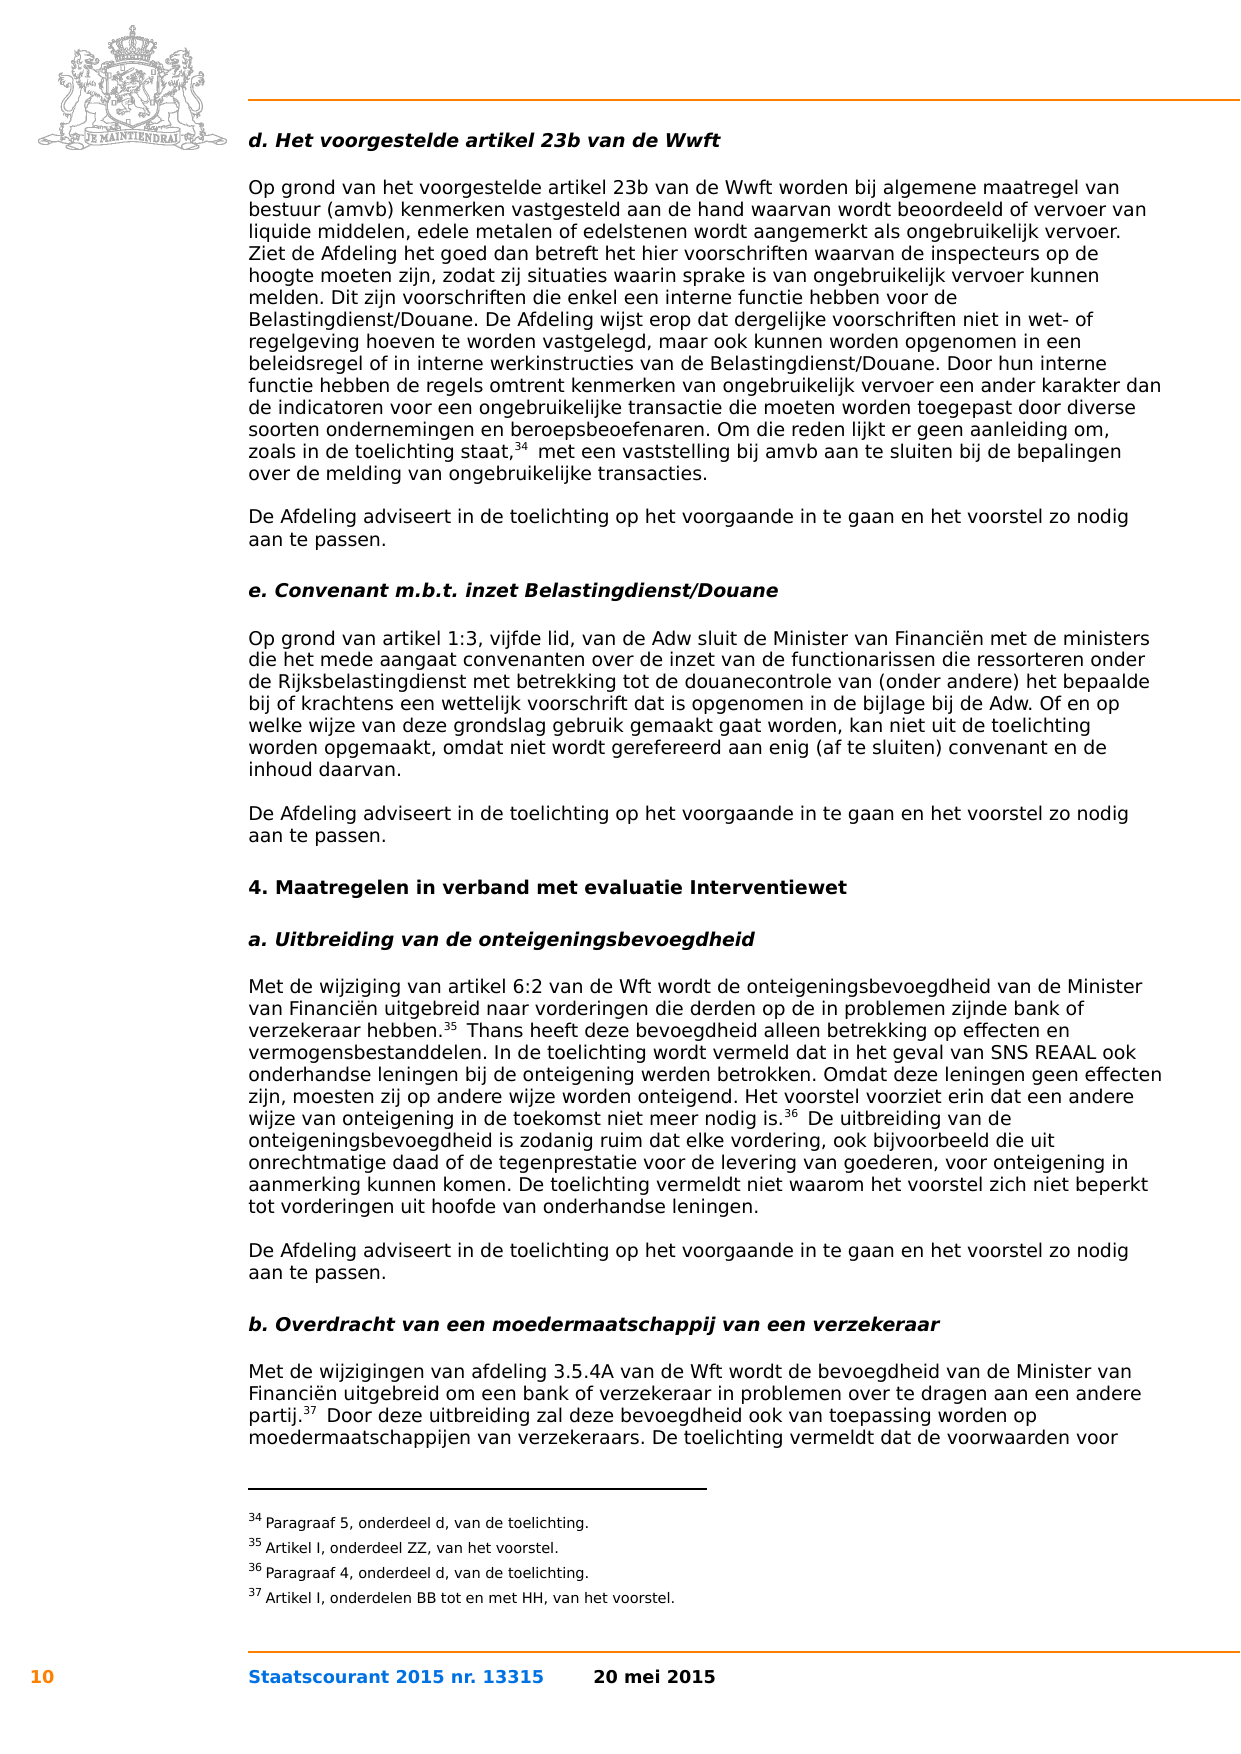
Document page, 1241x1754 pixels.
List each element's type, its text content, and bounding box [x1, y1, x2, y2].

text Paragraaf 5, onderdeel d, van de toelichting. [248, 1511, 1163, 1533]
text De Afdeling adviseert in de toelichting op het voorgaande in te gaan en het voorstel zo nodig aan te passen. [248, 506, 1163, 550]
text Ziet de Afdeling het goed dan betreft het hier voorschriften waarvan de inspecteurs op de hoogte moeten zijn, zodat zij situaties waarin sprake is van ongebruikelijk vervoer kunnen melden. Dit zijn voorschriften die enkel een interne functie hebben voor de Belastingdienst/Douane. De Afdeling wijst erop dat dergelijke voorschriften niet in wet- of regelgeving hoeven te worden vastgelegd, maar ook kunnen worden opgenomen in een beleidsregel of in interne werkinstructies van de Belastingdienst/Douane. Door hun interne functie hebben de regels omtrent kenmerken van ongebruikelijk vervoer een ander karakter dan de indicatoren voor een ongebruikelijke transactie die moeten worden toegepast door diverse soorten ondernemingen en beroepsbeoefenaren. Om die reden lijkt er geen aanleiding om, zoals in de toelichting staat, met een vaststelling bij amvb aan te sluiten bij de bepalingen over de melding van ongebruikelijke transacties. [248, 243, 1163, 484]
subtitle a. Uitbreiding van de onteigeningsbevoegdheid [248, 929, 1163, 951]
text Paragraaf 4, onderdeel d, van de toelichting. [248, 1561, 1163, 1583]
text De Afdeling adviseert in de toelichting op het voorgaande in te gaan en het voorstel zo nodig aan te passen. [248, 1240, 1163, 1284]
text Met de wijzigingen van afdeling 3.5.4A van de Wft wordt de bevoegdheid van de Minister van Financiën uitgebreid om een bank of verzekeraar in problemen over te dragen aan een andere partij. Door deze uitbreiding zal deze bevoegdheid ook van toepassing worden op moedermaatschappijen van verzekeraars. De toelichting vermeldt dat de voorwaarden voor [248, 1361, 1163, 1448]
text Op grond van het voorgestelde artikel 23b van de Wwft worden bij algemene maatregel van bestuur (amvb) kenmerken vastgesteld aan de hand waarvan wordt beoordeeld of vervoer van liquide middelen, edele metalen of edelstenen wordt aangemerkt als ongebruikelijk vervoer. [248, 177, 1163, 243]
text Artikel I, onderdeel ZZ, van het voorstel. [248, 1536, 1163, 1558]
text Artikel I, onderdelen BB tot en met HH, van het voorstel. [248, 1586, 1163, 1608]
subtitle 4. Maatregelen in verband met evaluatie Interventiewet [248, 877, 1163, 899]
subtitle e. Convenant m.b.t. inzet Belastingdienst/Douane [248, 580, 1163, 602]
text Met de wijziging van artikel 6:2 van de Wft wordt de onteigeningsbevoegdheid van de Minister van Financiën uitgebreid naar vorderingen die derden op de in problemen zijnde bank of verzekeraar hebben. Thans heeft deze bevoegdheid alleen betrekking op effecten en vermogensbestanddelen. In de toelichting wordt vermeld dat in het geval van SNS REAAL ook onderhandse leningen bij de onteigening werden betrokken. Omdat deze leningen geen effecten zijn, moesten zij op andere wijze worden onteigend. Het voorstel voorziet erin dat een andere wijze van onteigening in de toekomst niet meer nodig is. De uitbreiding van de onteigeningsbevoegdheid is zodanig ruim dat elke vordering, ook bijvoorbeeld die uit onrechtmatige daad of de tegenprestatie voor de levering van goederen, voor onteigening in aanmerking kunnen komen. De toelichting vermeldt niet waarom het voorstel zich niet beperkt tot vorderingen uit hoofde van onderhandse leningen. [248, 976, 1163, 1218]
subtitle b. Overdracht van een moedermaatschappij van een verzekeraar [248, 1314, 1163, 1336]
text De Afdeling adviseert in de toelichting op het voorgaande in te gaan en het voorstel zo nodig aan te passen. [248, 803, 1163, 847]
subtitle d. Het voorgestelde artikel 23b van de Wwft [248, 130, 1163, 152]
picture [38, 25, 227, 150]
text Op grond van artikel 1:3, vijfde lid, van de Adw sluit de Minister van Financiën met de ministers die het mede aangaat convenanten over de inzet van de functionarissen die ressorteren onder de Rijksbelastingdienst met betrekking tot de douanecontrole van (onder andere) het bepaalde bij of krachtens een wettelijk voorschrift dat is opgenomen in de bijlage bij de Adw. Of en op welke wijze van deze grondslag gebruik gemaakt gaat worden, kan niet uit de toelichting worden opgemaakt, omdat niet wordt gerefereerd aan enig (af te sluiten) convenant en de inhoud daarvan. [248, 627, 1163, 781]
